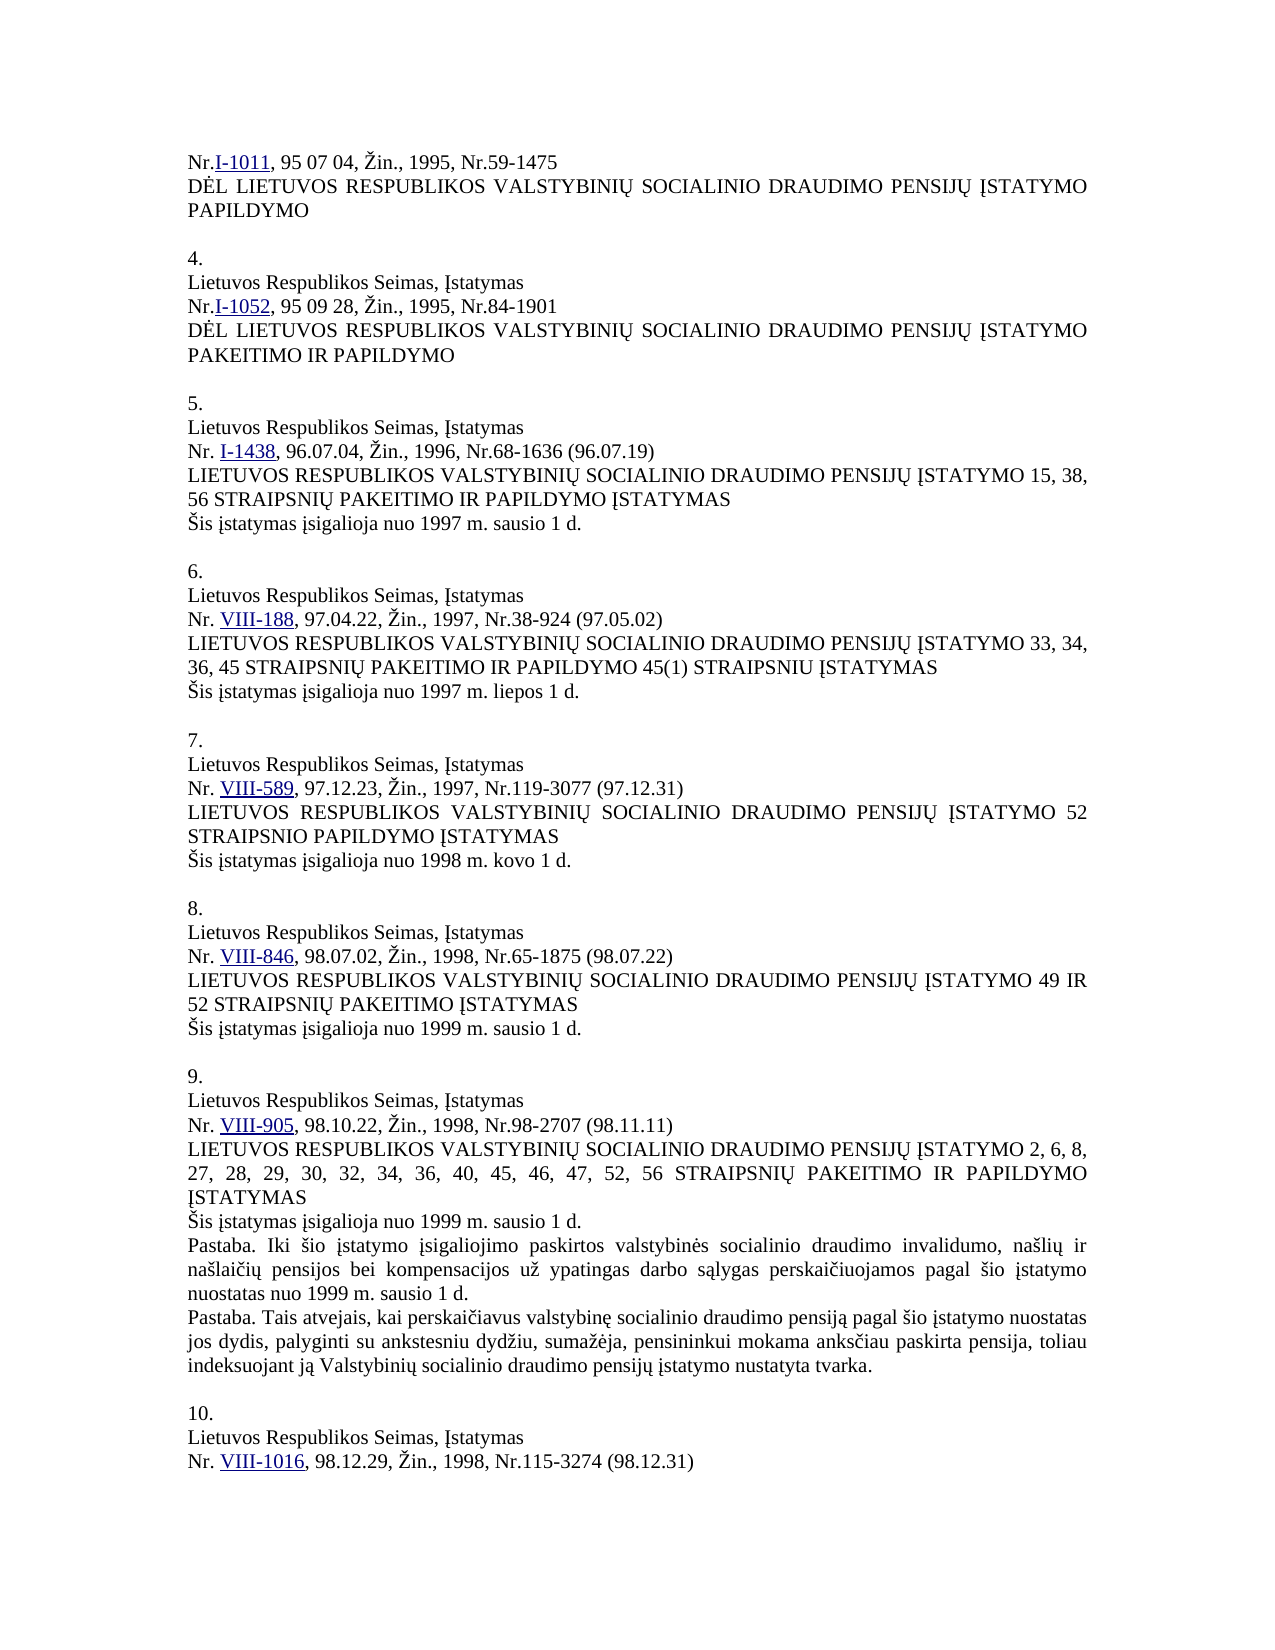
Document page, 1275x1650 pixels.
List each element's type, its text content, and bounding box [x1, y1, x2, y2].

text Nr. VIII-1016, 98.12.29, Žin., 1998, Nr.115-3274 (98.12.31) [187, 1449, 1088, 1473]
text 9. [187, 1064, 1088, 1088]
text LIETUVOS RESPUBLIKOS VALSTYBINIŲ SOCIALINIO DRAUDIMO PENSIJŲ ĮSTATYMO 33, 34, 36, 45 STRAIPSNIŲ PAKEITIMO IR PAPILDYMO 45(1) STRAIPSNIU ĮSTATYMAS [187, 631, 1088, 679]
text LIETUVOS RESPUBLIKOS VALSTYBINIŲ SOCIALINIO DRAUDIMO PENSIJŲ ĮSTATYMO 52 STRAIPSNIO PAPILDYMO ĮSTATYMAS [187, 800, 1088, 848]
text LIETUVOS RESPUBLIKOS VALSTYBINIŲ SOCIALINIO DRAUDIMO PENSIJŲ ĮSTATYMO 2, 6, 8, 27, 28, 29, 30, 32, 34, 36, 40, 45, 46, 47, 52, 56 STRAIPSNIŲ PAKEITIMO IR PAPILDYMO ĮSTATYMAS [187, 1137, 1088, 1209]
text Lietuvos Respublikos Seimas, Įstatymas [187, 920, 1088, 944]
text Šis įstatymas įsigalioja nuo 1999 m. sausio 1 d. [187, 1209, 1088, 1233]
text Nr.I-1052, 95 09 28, Žin., 1995, Nr.84-1901 [187, 294, 1088, 318]
text Šis įstatymas įsigalioja nuo 1997 m. liepos 1 d. [187, 679, 1088, 703]
text Šis įstatymas įsigalioja nuo 1998 m. kovo 1 d. [187, 848, 1088, 872]
text Pastaba. Iki šio įstatymo įsigaliojimo paskirtos valstybinės socialinio draudimo invalidumo, našlių ir našlaičių pensijos bei kompensacijos už ypatingas darbo sąlygas perskaičiuojamos pagal šio įstatymo nuostatas nuo 1999 m. sausio 1 d. [187, 1233, 1088, 1305]
text Nr. VIII-846, 98.07.02, Žin., 1998, Nr.65-1875 (98.07.22) [187, 944, 1088, 968]
text Nr. VIII-589, 97.12.23, Žin., 1997, Nr.119-3077 (97.12.31) [187, 776, 1088, 800]
text 5. [187, 391, 1088, 415]
text Lietuvos Respublikos Seimas, Įstatymas [187, 752, 1088, 776]
text Pastaba. Tais atvejais, kai perskaičiavus valstybinę socialinio draudimo pensiją pagal šio įstatymo nuostatas jos dydis, palyginti su ankstesniu dydžiu, sumažėja, pensininkui mokama anksčiau paskirta pensija, toliau indeksuojant ją Valstybinių socialinio draudimo pensijų įstatymo nustatyta tvarka. [187, 1305, 1088, 1377]
text 8. [187, 896, 1088, 920]
text LIETUVOS RESPUBLIKOS VALSTYBINIŲ SOCIALINIO DRAUDIMO PENSIJŲ ĮSTATYMO 15, 38, 56 STRAIPSNIŲ PAKEITIMO IR PAPILDYMO ĮSTATYMAS [187, 463, 1088, 511]
text Nr. VIII-188, 97.04.22, Žin., 1997, Nr.38-924 (97.05.02) [187, 607, 1088, 631]
text Šis įstatymas įsigalioja nuo 1997 m. sausio 1 d. [187, 511, 1088, 535]
text Lietuvos Respublikos Seimas, Įstatymas [187, 583, 1088, 607]
text Nr. I-1438, 96.07.04, Žin., 1996, Nr.68-1636 (96.07.19) [187, 439, 1088, 463]
text Nr. VIII-905, 98.10.22, Žin., 1998, Nr.98-2707 (98.11.11) [187, 1112, 1088, 1137]
text LIETUVOS RESPUBLIKOS VALSTYBINIŲ SOCIALINIO DRAUDIMO PENSIJŲ ĮSTATYMO 49 IR 52 STRAIPSNIŲ PAKEITIMO ĮSTATYMAS [187, 968, 1088, 1016]
text DĖL LIETUVOS RESPUBLIKOS VALSTYBINIŲ SOCIALINIO DRAUDIMO PENSIJŲ ĮSTATYMO PAPILDYMO [187, 174, 1088, 222]
text 7. [187, 727, 1088, 752]
text DĖL LIETUVOS RESPUBLIKOS VALSTYBINIŲ SOCIALINIO DRAUDIMO PENSIJŲ ĮSTATYMO PAKEITIMO IR PAPILDYMO [187, 318, 1088, 367]
text 4. [187, 246, 1088, 270]
text Lietuvos Respublikos Seimas, Įstatymas [187, 270, 1088, 294]
text Lietuvos Respublikos Seimas, Įstatymas [187, 1088, 1088, 1112]
text Nr.I-1011, 95 07 04, Žin., 1995, Nr.59-1475 [187, 150, 1088, 174]
text 6. [187, 559, 1088, 583]
text 10. [187, 1401, 1088, 1425]
text Lietuvos Respublikos Seimas, Įstatymas [187, 1425, 1088, 1449]
text Šis įstatymas įsigalioja nuo 1999 m. sausio 1 d. [187, 1016, 1088, 1040]
text Lietuvos Respublikos Seimas, Įstatymas [187, 415, 1088, 439]
